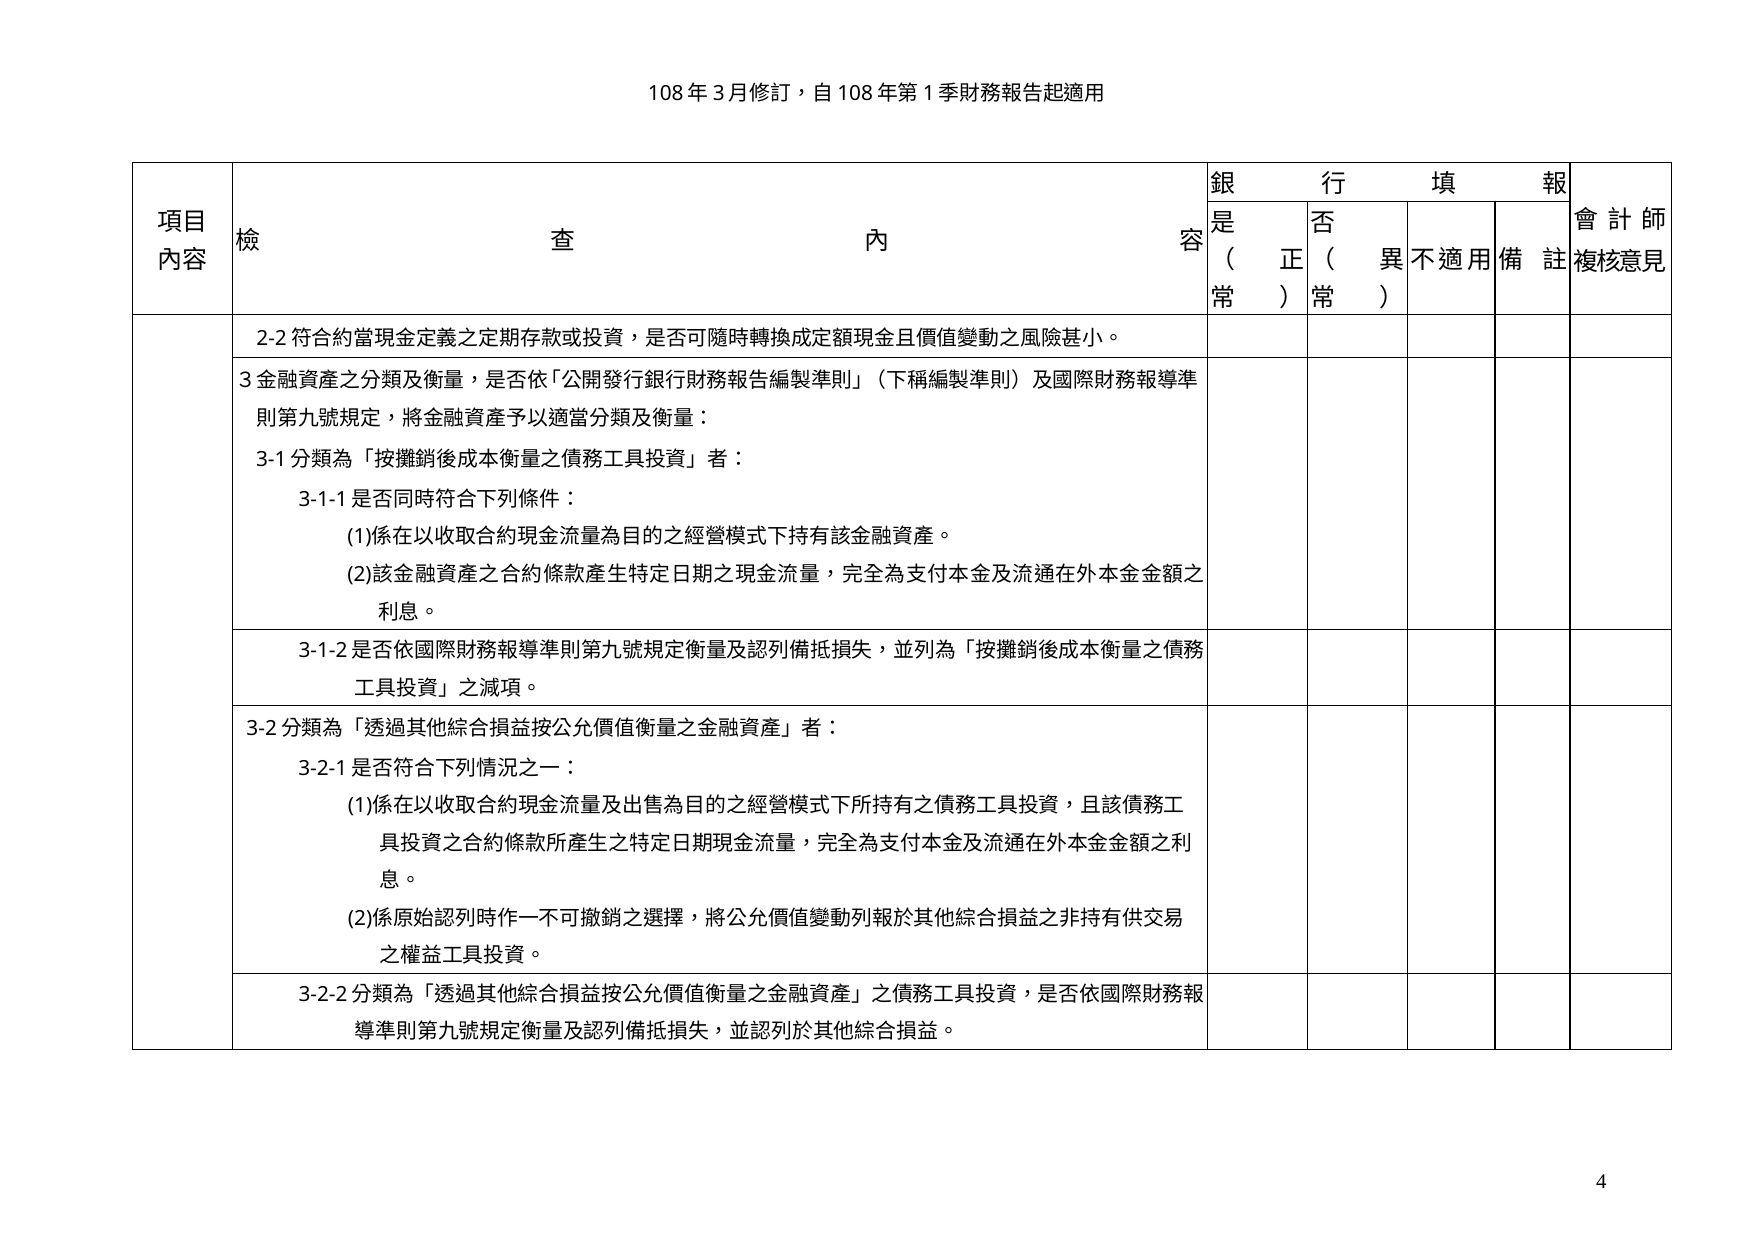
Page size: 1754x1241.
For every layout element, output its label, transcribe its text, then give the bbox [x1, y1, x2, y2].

table_cell [1308, 974, 1407, 1048]
table_header 項目 內容 [133, 163, 232, 314]
table_cell [1208, 974, 1307, 1048]
table_cell [1308, 706, 1407, 972]
table_header 檢查內容 [233, 163, 1207, 314]
table_cell [1496, 630, 1569, 705]
table_cell [133, 315, 232, 1048]
table_cell 備註 [1496, 202, 1569, 314]
table_cell [1408, 630, 1494, 705]
table_cell [1408, 358, 1494, 629]
table_cell [1308, 315, 1407, 357]
table_cell 不適用 [1408, 202, 1494, 314]
table_cell [1408, 706, 1494, 972]
table_cell 3-2分類為「透過其他綜合損益按公允價值衡量之金融資產」者： 3-2-1是否符合下列情況之一： (1)係在以收取合約現金流量及出售為目的之經營模式下所持有之債務工具投資，且該債務工具投資之合約條款所產生之特定日期現金流量，完全為支付本金及流通在外本金金額之利息。 (2)係原始認列時作一不可撤銷之選擇，將公允價值變動列報於其他綜合損益之非持有供交易之權益工具投資。 [233, 706, 1207, 972]
table_cell 否 （異常） [1308, 202, 1407, 314]
table_cell [1496, 974, 1569, 1048]
table_cell [1408, 315, 1494, 357]
table_cell 2-2符合約當現金定義之定期存款或投資，是否可隨時轉換成定額現金且價值變動之風險甚小。 [233, 315, 1207, 357]
table_cell [1208, 706, 1307, 972]
table_cell [1408, 974, 1494, 1048]
table_cell [1308, 358, 1407, 629]
table_cell [1496, 358, 1569, 629]
table_cell [1571, 315, 1671, 357]
table_cell [1571, 630, 1671, 705]
table_cell 是 （正常） [1208, 202, 1307, 314]
table_header 銀行填報 [1208, 163, 1569, 201]
table_cell 3-1-2是否依國際財務報導準則第九號規定衡量及認列備抵損失，並列為「按攤銷後成本衡量之債務工具投資」之減項。 [233, 630, 1207, 705]
table_cell [1308, 630, 1407, 705]
table_cell [1571, 974, 1671, 1048]
table_cell [1208, 358, 1307, 629]
table_cell [1571, 358, 1671, 629]
table_cell [1208, 315, 1307, 357]
table_cell ３金融資產之分類及衡量，是否依「公開發行銀行財務報告編製準則」（下稱編製準則）及國際財務報導準則第九號規定，將金融資產予以適當分類及衡量： 3-1分類為「按攤銷後成本衡量之債務工具投資」者： 3-1-1是否同時符合下列條件： (1)係在以收取合約現金流量為目的之經營模式下持有該金融資產。 (2)該金融資產之合約條款產生特定日期之現金流量，完全為支付本金及流通在外本金金額之利息。 [233, 358, 1207, 629]
table_cell [1208, 630, 1307, 705]
table_cell 3-2-2分類為「透過其他綜合損益按公允價值衡量之金融資產」之債務工具投資，是否依國際財務報導準則第九號規定衡量及認列備抵損失，並認列於其他綜合損益。 [233, 974, 1207, 1048]
table_cell [1496, 706, 1569, 972]
table_header 會計師 複核意見 [1571, 163, 1671, 314]
table_cell [1571, 706, 1671, 972]
table_cell [1496, 315, 1569, 357]
